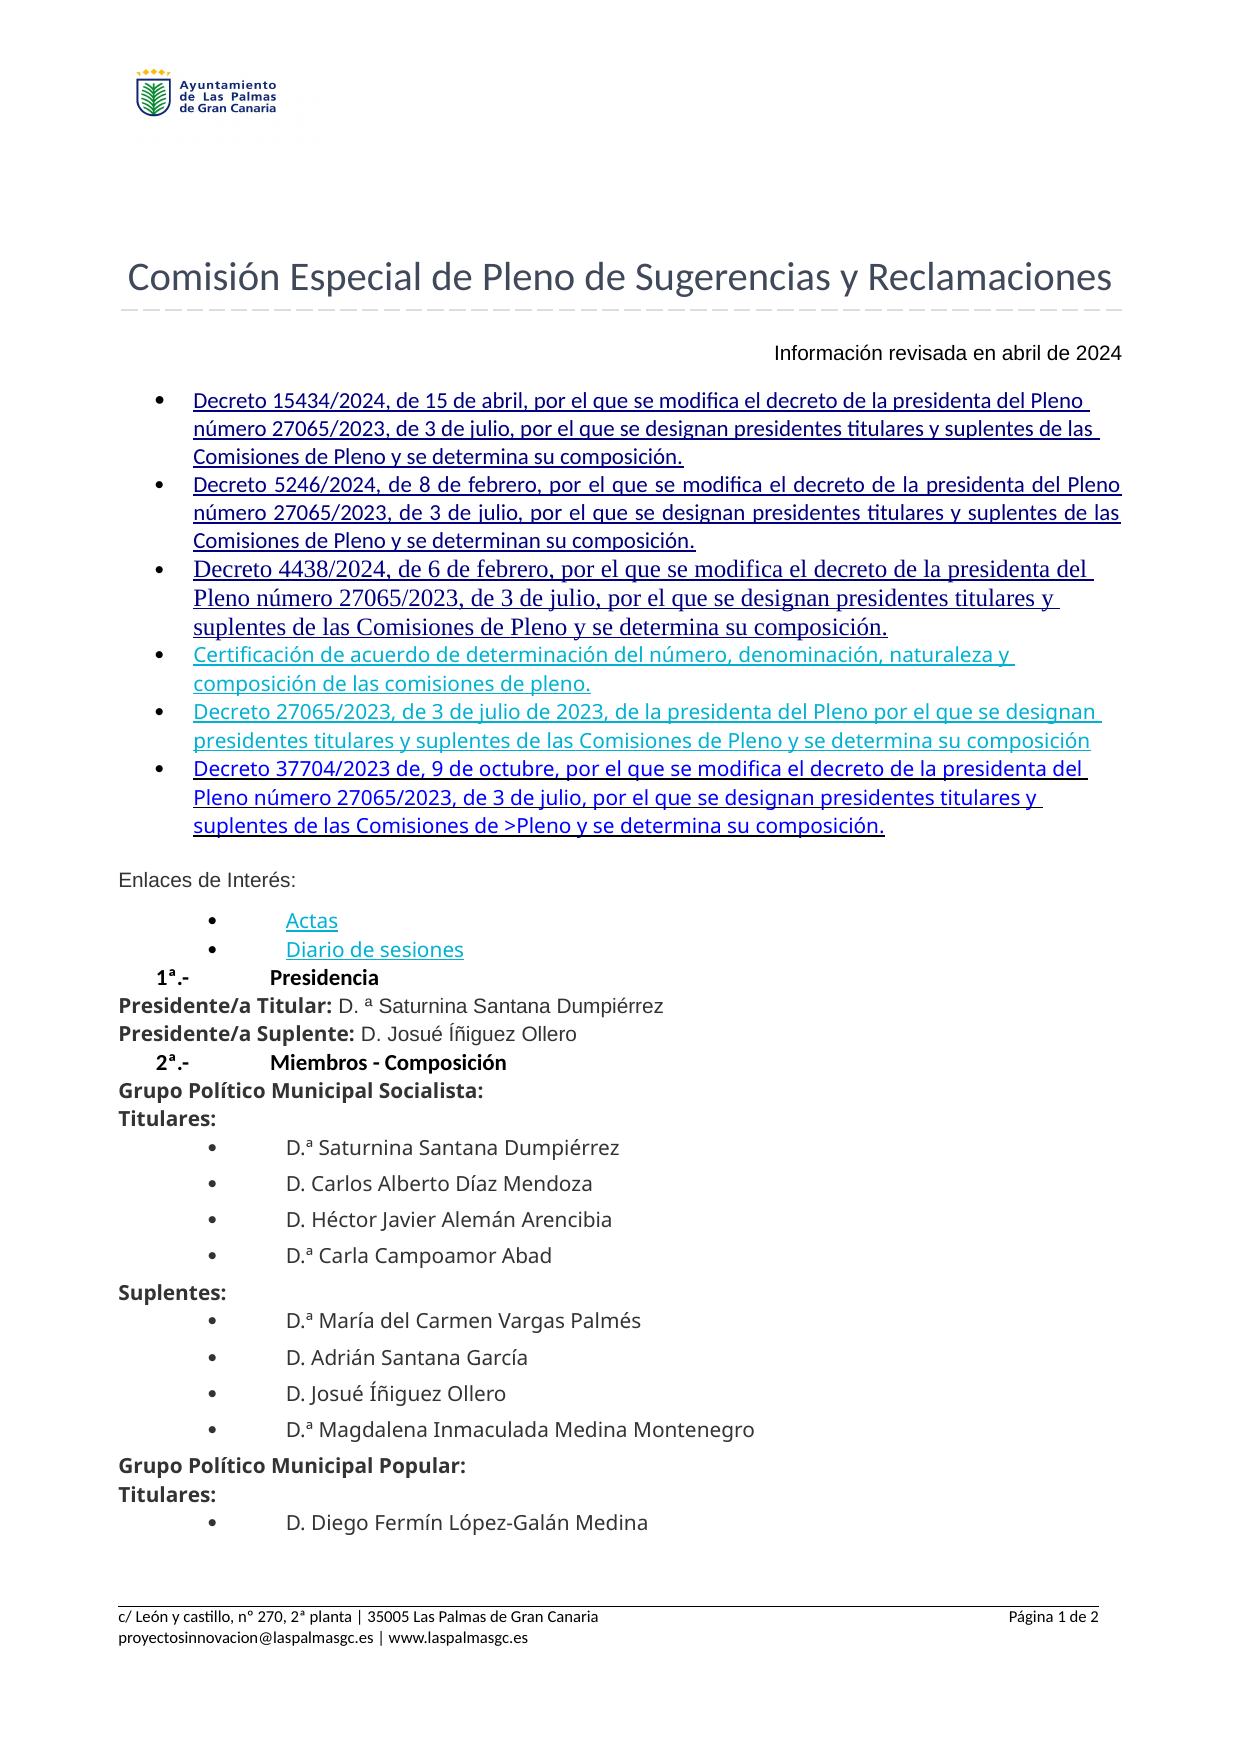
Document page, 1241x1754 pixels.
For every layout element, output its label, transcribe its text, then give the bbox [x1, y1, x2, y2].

subtitle Comisión Especial de Pleno de Sugerencias y Reclamaciones [118, 251, 1122, 311]
list Decreto 27065/2023, de 3 de julio de 2023, de la presidenta del Pleno por el que se designan presidentes titulares y suplentes de las Comisiones de Pleno y se determina su composición [156, 697, 1122, 754]
subtitle Presidencia [156, 963, 1122, 991]
list Actas [209, 906, 1122, 935]
list D.ª Magdalena Inmaculada Medina Montenegro [209, 1415, 1122, 1443]
list D.ª Saturnina Santana Dumpiérrez [209, 1133, 1122, 1161]
list D. Diego Fermín López-Galán Medina [209, 1508, 1122, 1537]
list Decreto 5246/2024, de 8 de febrero, por el que se modifica el decreto de la presidenta del Pleno número 27065/2023, de 3 de julio, por el que se designan presidentes titulares y suplentes de las Comisiones de Pleno y se determinan su composición. [156, 470, 1122, 554]
list Decreto 15434/2024, de 15 de abril, por el que se modifica el decreto de la presidenta del Pleno número 27065/2023, de 3 de julio, por el que se designan presidentes titulares y suplentes de las Comisiones de Pleno y se determina su composición. [156, 386, 1122, 470]
text Suplentes: [118, 1278, 1122, 1306]
text Presidente/a Titular: D. ª Saturnina Santana Dumpiérrez [118, 991, 1122, 1019]
list D. Josué Íñiguez Ollero [209, 1379, 1122, 1407]
text Titulares: [118, 1480, 1122, 1508]
list Decreto 4438/2024, de 6 de febrero, por el que se modifica el decreto de la presidenta del Pleno número 27065/2023, de 3 de julio, por el que se designan presidentes titulares y suplentes de las Comisiones de Pleno y se determina su composición. [156, 554, 1122, 640]
list D. Carlos Alberto Díaz Mendoza [209, 1169, 1122, 1198]
list D. Adrián Santana García [209, 1343, 1122, 1371]
subtitle Miembros - Composición [156, 1048, 1122, 1076]
text Información revisada en abril de 2024 [118, 334, 1122, 365]
text Grupo Político Municipal Popular: [118, 1451, 1122, 1480]
list D.ª Carla Campoamor Abad [209, 1242, 1122, 1270]
text Enlaces de Interés: [118, 868, 1122, 892]
list Diario de sesiones [209, 935, 1122, 963]
text Titulares: [118, 1104, 1122, 1133]
text Grupo Político Municipal Socialista: [118, 1076, 1122, 1104]
list Certificación de acuerdo de determinación del número, denominación, naturaleza y composición de las comisiones de pleno. [156, 640, 1122, 697]
list D. Héctor Javier Alemán Arencibia [209, 1205, 1122, 1234]
list D.ª María del Carmen Vargas Palmés [209, 1306, 1122, 1335]
list Decreto 37704/2023 de, 9 de octubre, por el que se modifica el decreto de la presidenta del Pleno número 27065/2023, de 3 de julio, por el que se designan presidentes titulares y suplentes de las Comisiones de >Pleno y se determina su composición. [156, 754, 1122, 839]
text Presidente/a Suplente: D. Josué Íñiguez Ollero [118, 1019, 1122, 1048]
